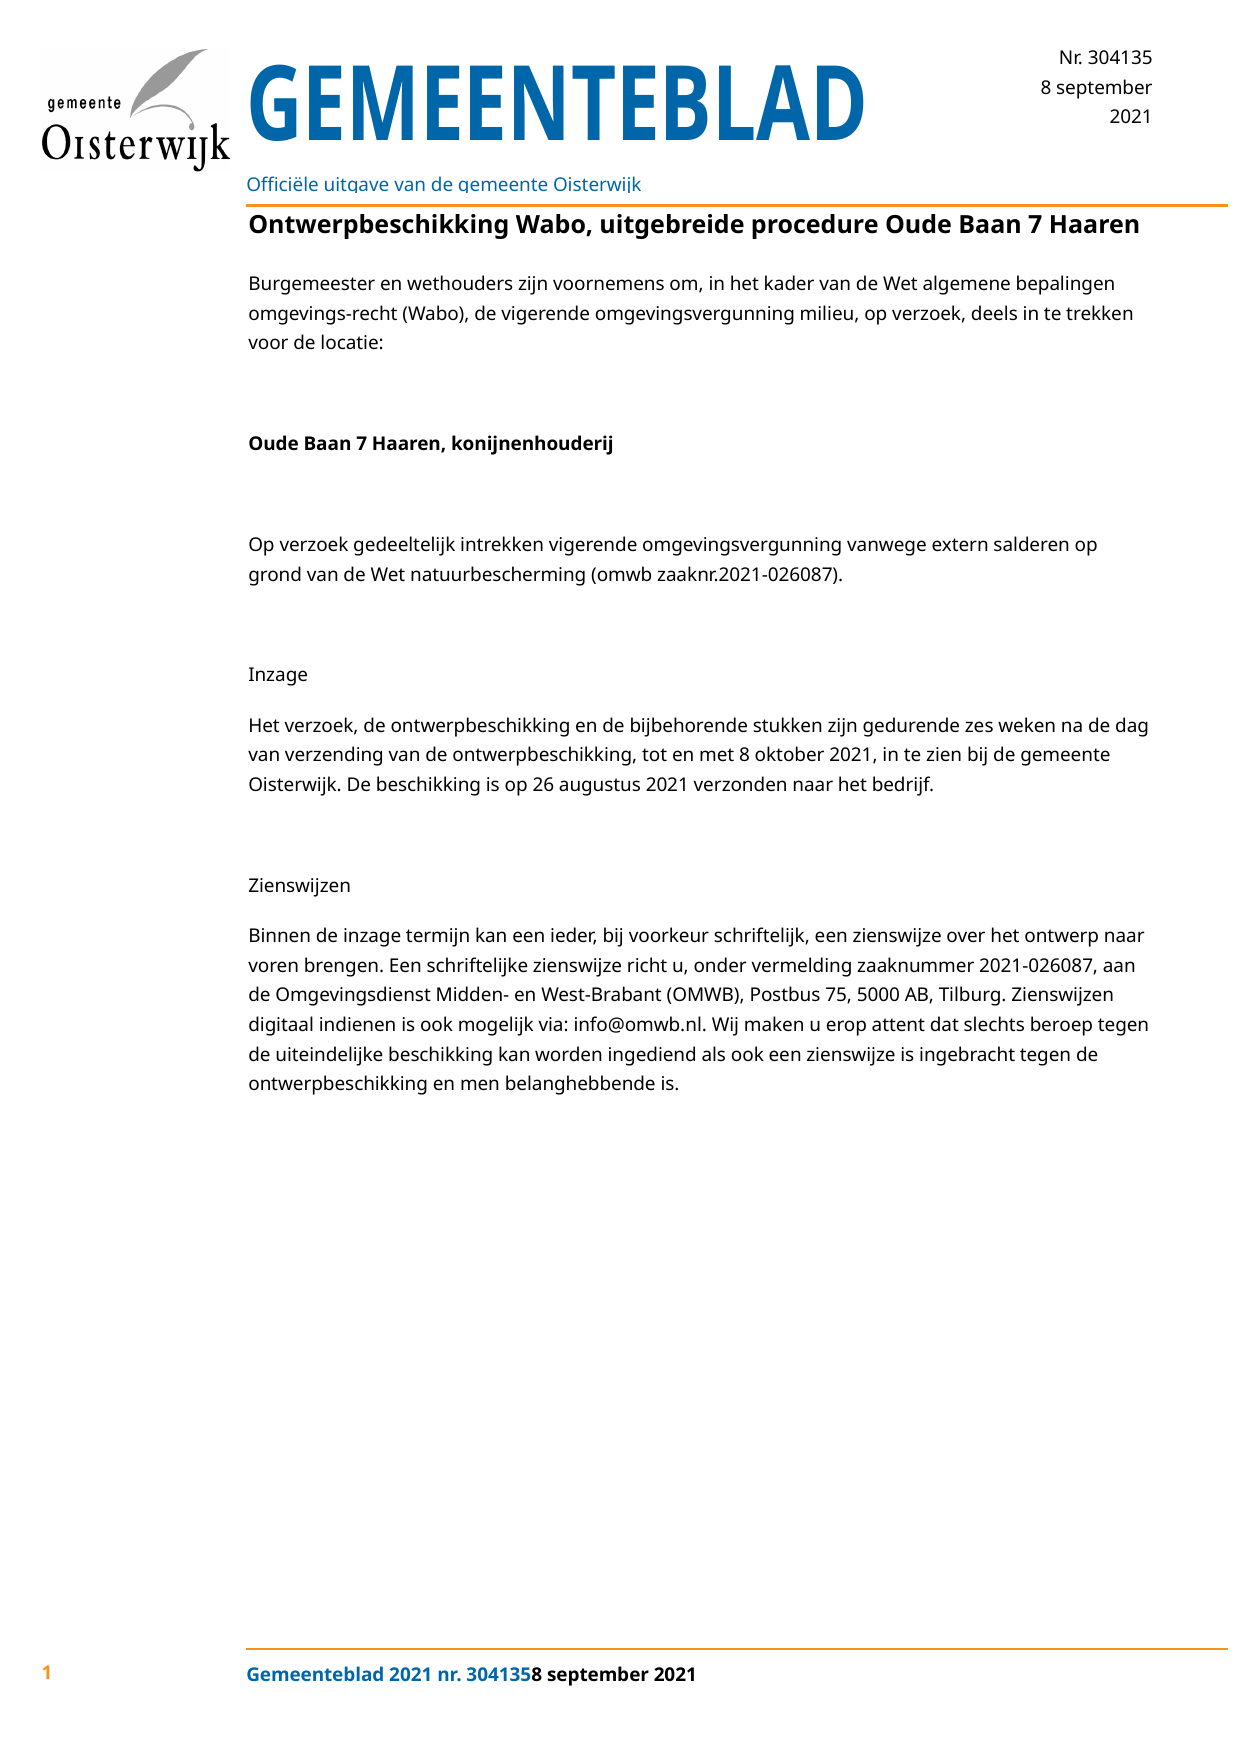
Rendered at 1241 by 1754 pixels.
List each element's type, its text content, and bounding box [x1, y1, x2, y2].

picture [41, 47, 231, 172]
text Oude Baan 7 Haaren, konijnenhouderij [248, 430, 1152, 456]
text Zienswijzen [248, 872, 1152, 898]
text Burgemeester en wethouders zijn voornemens om, in het kader van de Wet algemene bepalingen omgevings-recht (Wabo), de vigerende omgevingsvergunning milieu, op verzoek, deels in te trekken voor de locatie: [248, 270, 1152, 355]
text Binnen de inzage termijn kan een ieder, bij voorkeur schriftelijk, een zienswijze over het ontwerp naar voren brengen. Een schriftelijke zienswijze richt u, onder vermelding zaaknummer 2021-026087, aan de Omgevingsdienst Midden- en West-Brabant (OMWB), Postbus 75, 5000 AB, Tilburg. Zienswijzen digitaal indienen is ook mogelijk via: info@omwb.nl. Wij maken u erop attent dat slechts beroep tegen de uiteindelijke beschikking kan worden ingediend als ook een zienswijze is ingebracht tegen de ontwerpbeschikking en men belanghebbende is. [248, 922, 1152, 1096]
text Inzage [248, 662, 1152, 687]
text Het verzoek, de ontwerpbeschikking en de bijbehorende stukken zijn gedurende zes weken na de dag van verzending van de ontwerpbeschikking, tot en met 8 oktober 2021, in te zien bij de gemeente Oisterwijk. De beschikking is op 26 augustus 2021 verzonden naar het bedrijf. [248, 712, 1152, 797]
text Ontwerpbeschikking Wabo, uitgebreide procedure Oude Baan 7 Haaren [248, 207, 1152, 241]
text Op verzoek gedeeltelijk intrekken vigerende omgevingsvergunning vanwege extern salderen op grond van de Wet natuurbescherming (omwb zaaknr.2021-026087). [248, 531, 1152, 586]
